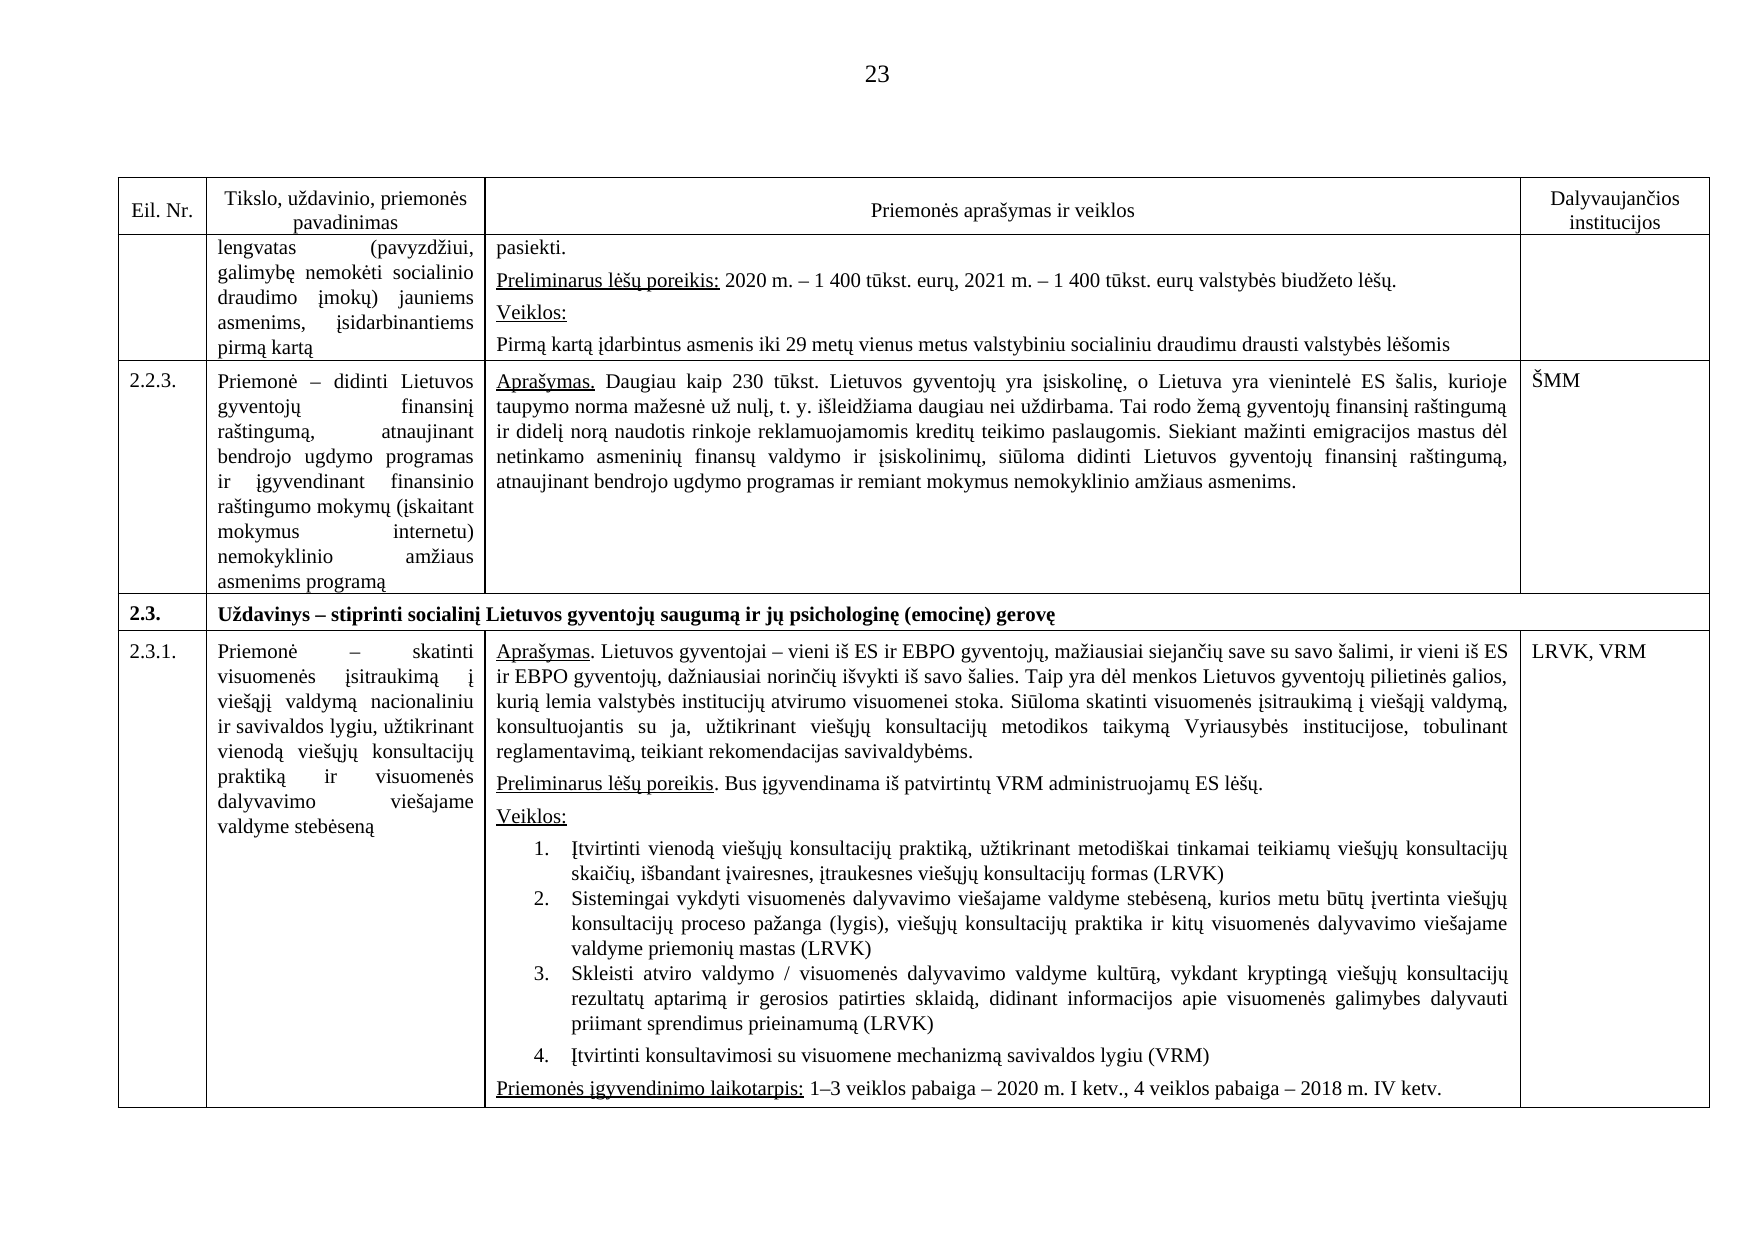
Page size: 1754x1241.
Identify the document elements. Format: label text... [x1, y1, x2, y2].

table_cell ŠMM [1521, 361, 1709, 593]
table_header Priemonės aprašymas ir veiklos [486, 178, 1520, 234]
table_cell [1521, 235, 1709, 360]
table_header Eil. Nr. [119, 178, 206, 234]
table_cell pasiekti. Preliminarus lėšų poreikis: 2020 m. – 1 400 tūkst. eurų, 2021 m. – 1 400 tūkst. eurų valstybės biudžeto lėšų. Veiklos: Pirmą kartą įdarbintus asmenis iki 29 metų vienus metus valstybiniu socialiniu draudimu drausti valstybės lėšomis [486, 235, 1520, 360]
table_cell Aprašymas. Lietuvos gyventojai – vieni iš ES ir EBPO gyventojų, mažiausiai siejančių save su savo šalimi, ir vieni iš ES ir EBPO gyventojų, dažniausiai norinčių išvykti iš savo šalies. Taip yra dėl menkos Lietuvos gyventojų pilietinės galios, kurią lemia valstybės institucijų atvirumo visuomenei stoka. Siūloma skatinti visuomenės įsitraukimą į viešąjį valdymą, konsultuojantis su ja, užtikrinant viešųjų konsultacijų metodikos taikymą Vyriausybės institucijose, tobulinant reglamentavimą, teikiant rekomendacijas savivaldybėms. Preliminarus lėšų poreikis. Bus įgyvendinama iš patvirtintų VRM administruojamų ES lėšų. Veiklos: 1. Įtvirtinti vienodą viešųjų konsultacijų praktiką, užtikrinant metodiškai tinkamai teikiamų viešųjų konsultacijų skaičių, išbandant įvairesnes, įtraukesnes viešųjų konsultacijų formas (LRVK) 2. Sistemingai vykdyti visuomenės dalyvavimo viešajame valdyme stebėseną, kurios metu būtų įvertinta viešųjų konsultacijų proceso pažanga (lygis), viešųjų konsultacijų praktika ir kitų visuomenės dalyvavimo viešajame valdyme priemonių mastas (LRVK) 3. Skleisti atviro valdymo / visuomenės dalyvavimo valdyme kultūrą, vykdant kryptingą viešųjų konsultacijų rezultatų aptarimą ir gerosios patirties sklaidą, didinant informacijos apie visuomenės galimybes dalyvauti priimant sprendimus prieinamumą (LRVK) 4. Įtvirtinti konsultavimosi su visuomene mechanizmą savivaldos lygiu (VRM) Priemonės įgyvendinimo laikotarpis: 1–3 veiklos pabaiga – 2020 m. I ketv., 4 veiklos pabaiga – 2018 m. IV ketv. [486, 631, 1520, 1107]
table_cell LRVK, VRM [1521, 631, 1709, 1107]
table_cell Priemonė – didinti Lietuvos gyventojų finansinį raštingumą, atnaujinant bendrojo ugdymo programas ir įgyvendinant finansinio raštingumo mokymų (įskaitant mokymus internetu) nemokyklinio amžiaus asmenims programą [207, 361, 484, 593]
table_cell [119, 235, 206, 360]
table_cell Priemonė – skatinti visuomenės įsitraukimą į viešąjį valdymą nacionaliniu ir savivaldos lygiu, užtikrinant vienodą viešųjų konsultacijų praktiką ir visuomenės dalyvavimo viešajame valdyme stebėseną [207, 631, 484, 1107]
table_header Dalyvaujančios institucijos [1521, 178, 1709, 234]
table_cell lengvatas (pavyzdžiui, galimybę nemokėti socialinio draudimo įmokų) jauniems asmenims, įsidarbinantiems pirmą kartą [207, 235, 484, 360]
table_cell 2.3. [119, 594, 206, 630]
table_cell 2.2.3. [119, 361, 206, 593]
table_cell Uždavinys – stiprinti socialinį Lietuvos gyventojų saugumą ir jų psichologinę (emocinę) gerovę [207, 594, 1709, 630]
table_header Tikslo, uždavinio, priemonės pavadinimas [207, 178, 484, 234]
table_cell 2.3.1. [119, 631, 206, 1107]
table_cell Aprašymas. Daugiau kaip 230 tūkst. Lietuvos gyventojų yra įsiskolinę, o Lietuva yra vienintelė ES šalis, kurioje taupymo norma mažesnė už nulį, t. y. išleidžiama daugiau nei uždirbama. Tai rodo žemą gyventojų finansinį raštingumą ir didelį norą naudotis rinkoje reklamuojamomis kreditų teikimo paslaugomis. Siekiant mažinti emigracijos mastus dėl netinkamo asmeninių finansų valdymo ir įsiskolinimų, siūloma didinti Lietuvos gyventojų finansinį raštingumą, atnaujinant bendrojo ugdymo programas ir remiant mokymus nemokyklinio amžiaus asmenims. [486, 361, 1520, 593]
